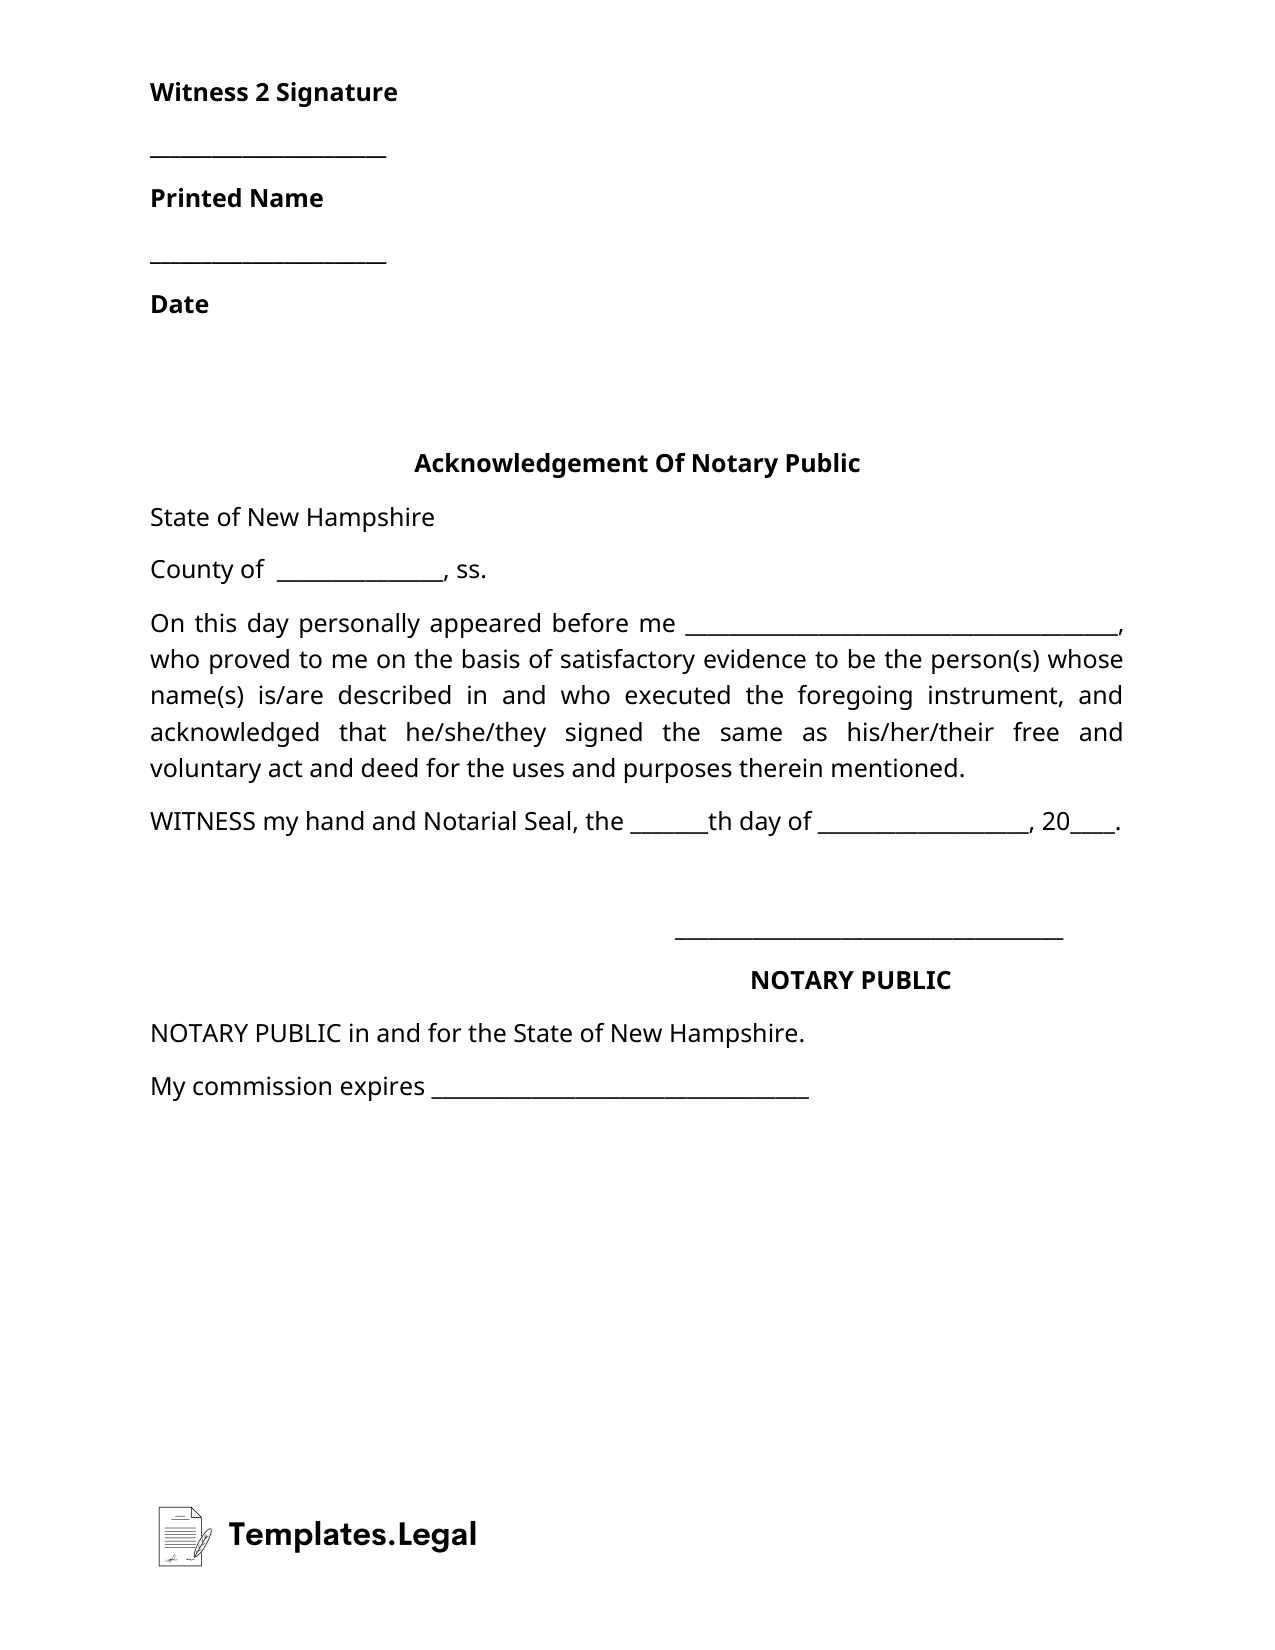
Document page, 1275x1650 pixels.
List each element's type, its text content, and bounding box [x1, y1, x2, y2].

text My commission expires __________________________________ [150, 1069, 1125, 1103]
text On this day personally appeared before me _______________________________________, who proved to me on the basis of satisfactory evidence to be the person(s) whose name(s) is/are described in and who executed the foregoing instrument, and acknowledged that he/she/they signed the same as his/her/their free and voluntary act and deed for the uses and purposes therein mentioned. [150, 605, 1125, 785]
text Witness 2 Signature [150, 75, 1125, 109]
text County of _______________, ss. [150, 552, 1125, 586]
text ___________________________________ [600, 910, 1125, 944]
text _______________________ [150, 234, 1125, 268]
text State of New Hampshire [150, 499, 1125, 533]
text Printed Name [150, 181, 1125, 215]
text Acknowledgement Of Notary Public [150, 446, 1125, 480]
text WITNESS my hand and Notarial Seal, the _______th day of ___________________, 20____. [150, 804, 1125, 838]
text NOTARY PUBLIC [150, 963, 1125, 997]
text NOTARY PUBLIC in and for the State of New Hampshire. [150, 1016, 1125, 1050]
text Date [150, 287, 1125, 321]
text _______________________ [150, 128, 1125, 162]
